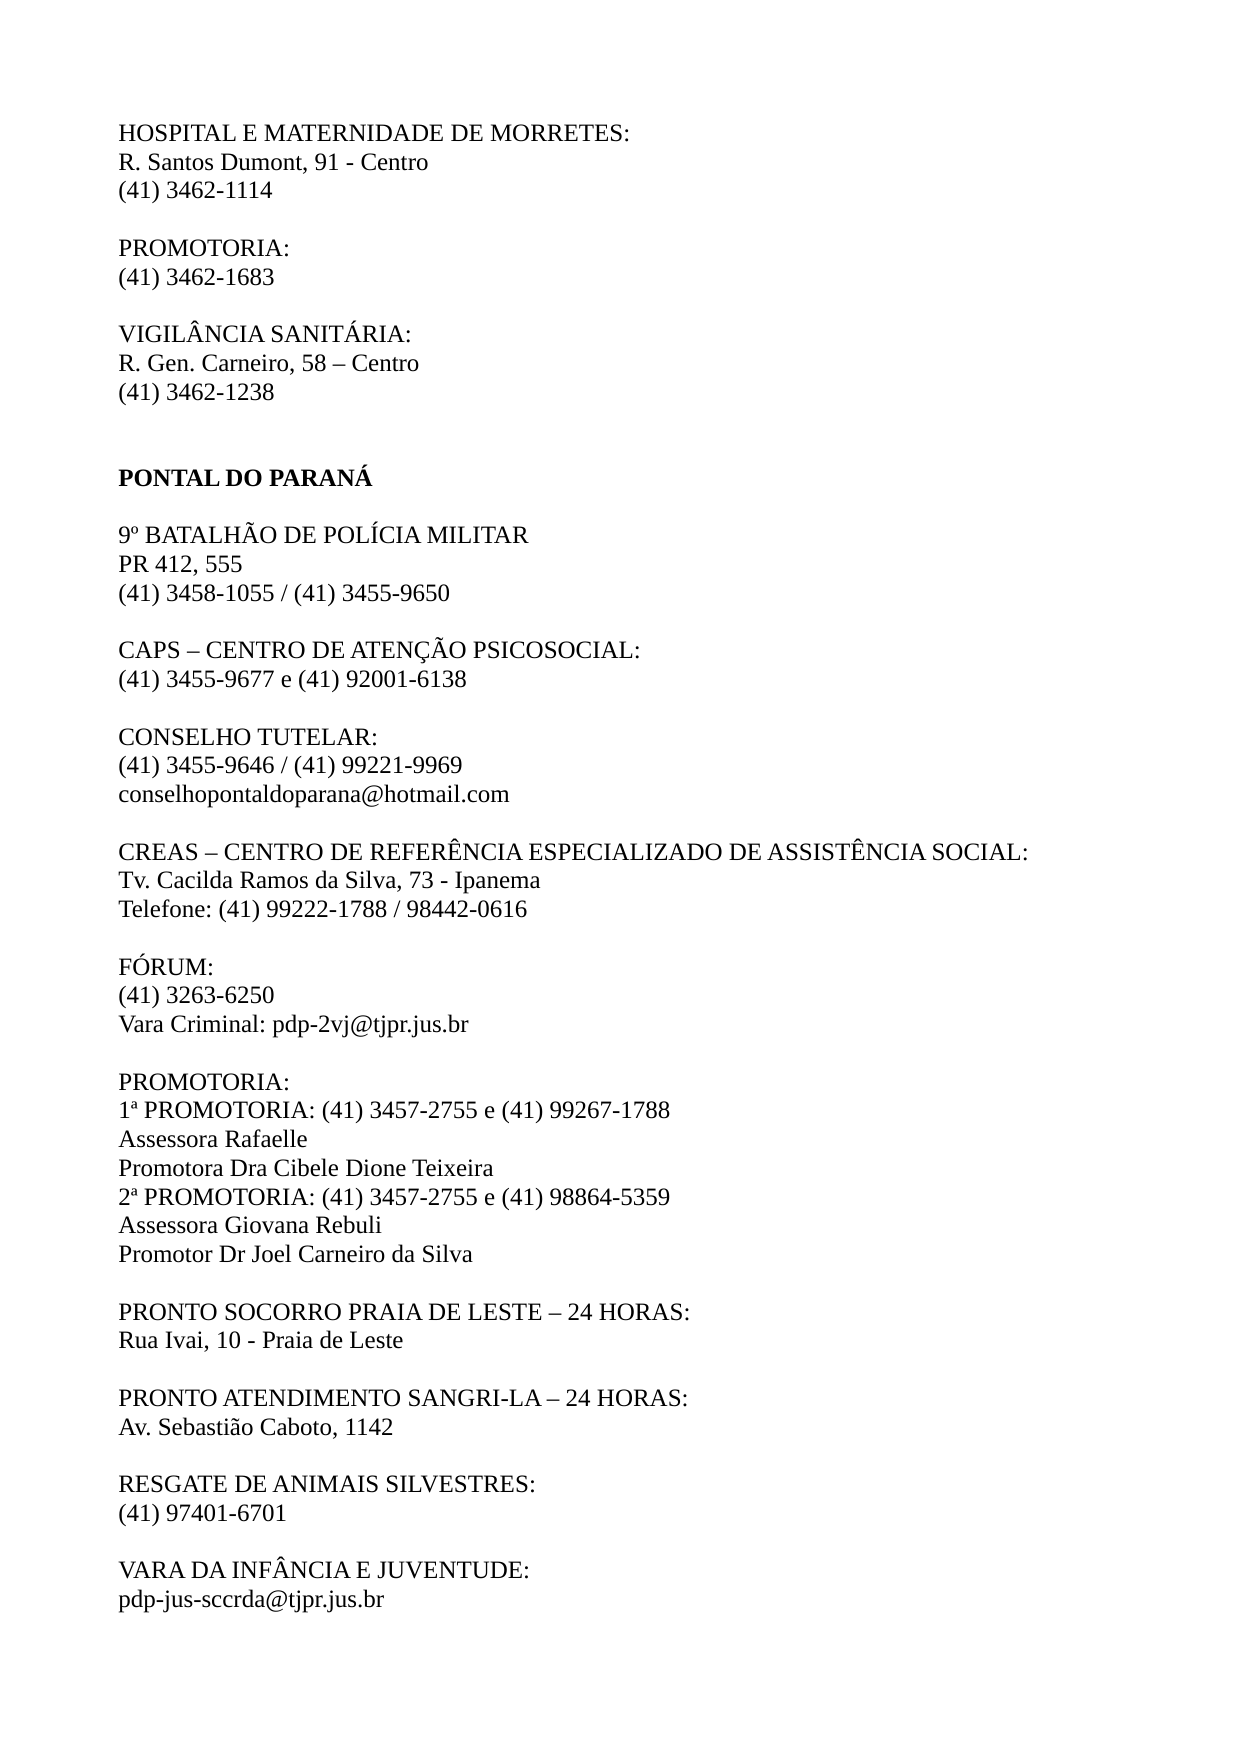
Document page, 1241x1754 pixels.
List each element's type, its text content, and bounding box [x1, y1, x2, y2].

text R. Gen. Carneiro, 58 – Centro [118, 348, 1122, 377]
text PRONTO ATENDIMENTO SANGRI-LA – 24 HORAS: [118, 1383, 1122, 1412]
text PONTAL DO PARANÁ [118, 463, 1122, 492]
text (41) 3455-9646 / (41) 99221-9969 [118, 751, 1122, 779]
text PROMOTORIA: [118, 233, 1122, 262]
text Assessora Giovana Rebuli [118, 1211, 1122, 1239]
text (41) 3462-1114 [118, 176, 1122, 204]
text pdp-jus-sccrda@tjpr.jus.br [118, 1584, 1122, 1613]
text FÓRUM: [118, 952, 1122, 981]
text Promotor Dr Joel Carneiro da Silva [118, 1239, 1122, 1268]
text Assessora Rafaelle [118, 1124, 1122, 1153]
text R. Santos Dumont, 91 - Centro [118, 147, 1122, 176]
text 9º BATALHÃO DE POLÍCIA MILITAR [118, 521, 1122, 549]
text 2ª PROMOTORIA: (41) 3457-2755 e (41) 98864-5359 [118, 1182, 1122, 1211]
text conselhopontaldoparana@hotmail.com [118, 779, 1122, 808]
text VIGILÂNCIA SANITÁRIA: [118, 319, 1122, 348]
text PRONTO SOCORRO PRAIA DE LESTE – 24 HORAS: [118, 1297, 1122, 1326]
text CREAS – CENTRO DE REFERÊNCIA ESPECIALIZADO DE ASSISTÊNCIA SOCIAL: [118, 837, 1122, 866]
text (41) 97401-6701 [118, 1498, 1122, 1527]
text PROMOTORIA: [118, 1067, 1122, 1096]
text Vara Criminal: pdp-2vj@tjpr.jus.br [118, 1009, 1122, 1038]
text 1ª PROMOTORIA: (41) 3457-2755 e (41) 99267-1788 [118, 1096, 1122, 1124]
text Promotora Dra Cibele Dione Teixeira [118, 1153, 1122, 1182]
text (41) 3462-1683 [118, 262, 1122, 291]
text (41) 3462-1238 [118, 377, 1122, 406]
text Av. Sebastião Caboto, 1142 [118, 1412, 1122, 1441]
text (41) 3455-9677 e (41) 92001-6138 [118, 664, 1122, 693]
text PR 412, 555 [118, 549, 1122, 578]
text HOSPITAL E MATERNIDADE DE MORRETES: [118, 118, 1122, 147]
text Telefone: (41) 99222-1788 / 98442-0616 [118, 894, 1122, 923]
text Rua Ivai, 10 - Praia de Leste [118, 1326, 1122, 1354]
text (41) 3458-1055 / (41) 3455-9650 [118, 578, 1122, 607]
text RESGATE DE ANIMAIS SILVESTRES: [118, 1469, 1122, 1498]
text (41) 3263-6250 [118, 981, 1122, 1009]
text CONSELHO TUTELAR: [118, 722, 1122, 751]
text VARA DA INFÂNCIA E JUVENTUDE: [118, 1556, 1122, 1584]
text CAPS – CENTRO DE ATENÇÃO PSICOSOCIAL: [118, 636, 1122, 664]
text Tv. Cacilda Ramos da Silva, 73 - Ipanema [118, 866, 1122, 894]
